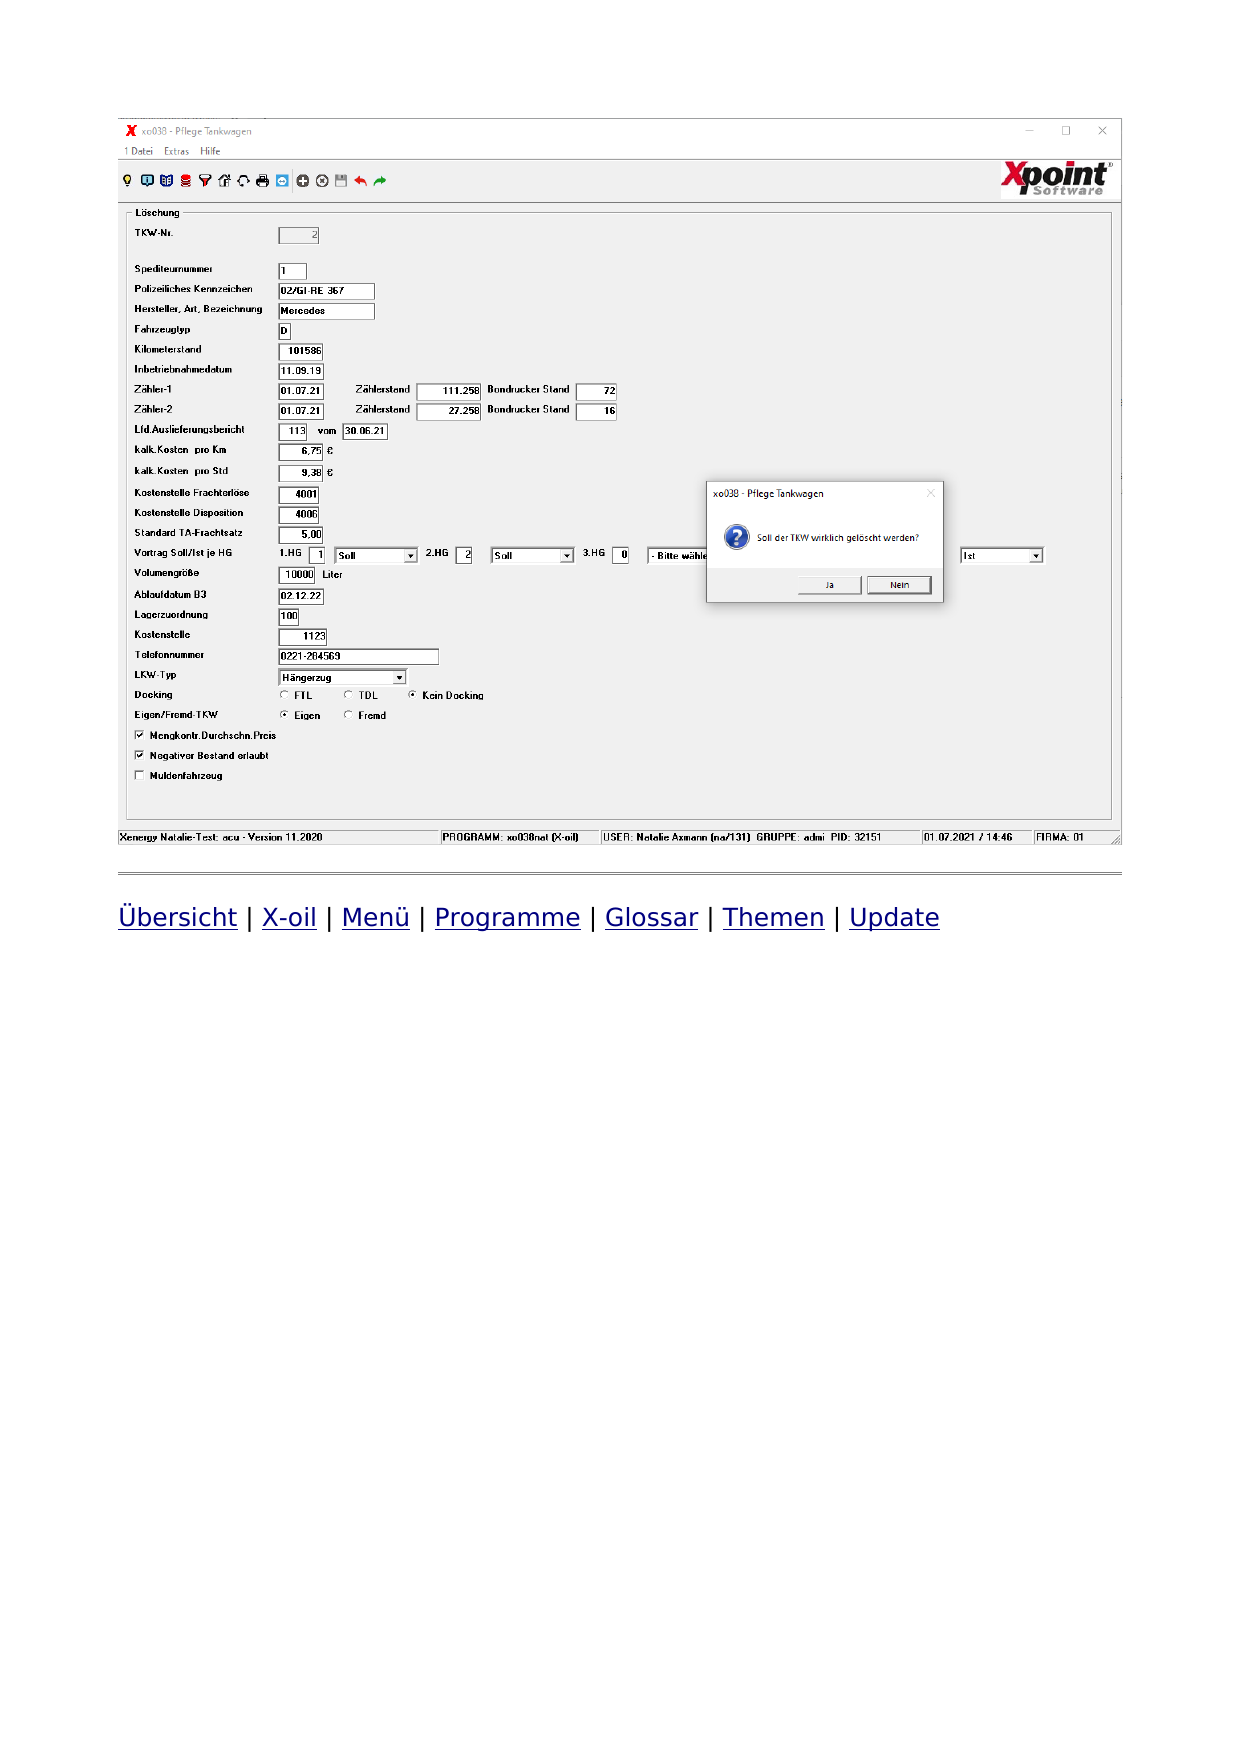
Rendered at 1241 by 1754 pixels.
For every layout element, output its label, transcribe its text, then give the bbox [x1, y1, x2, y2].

picture [118, 118, 1123, 845]
text Übersicht | X-oil | Menü | Programme | Glossar | Themen | Update [118, 904, 1122, 933]
